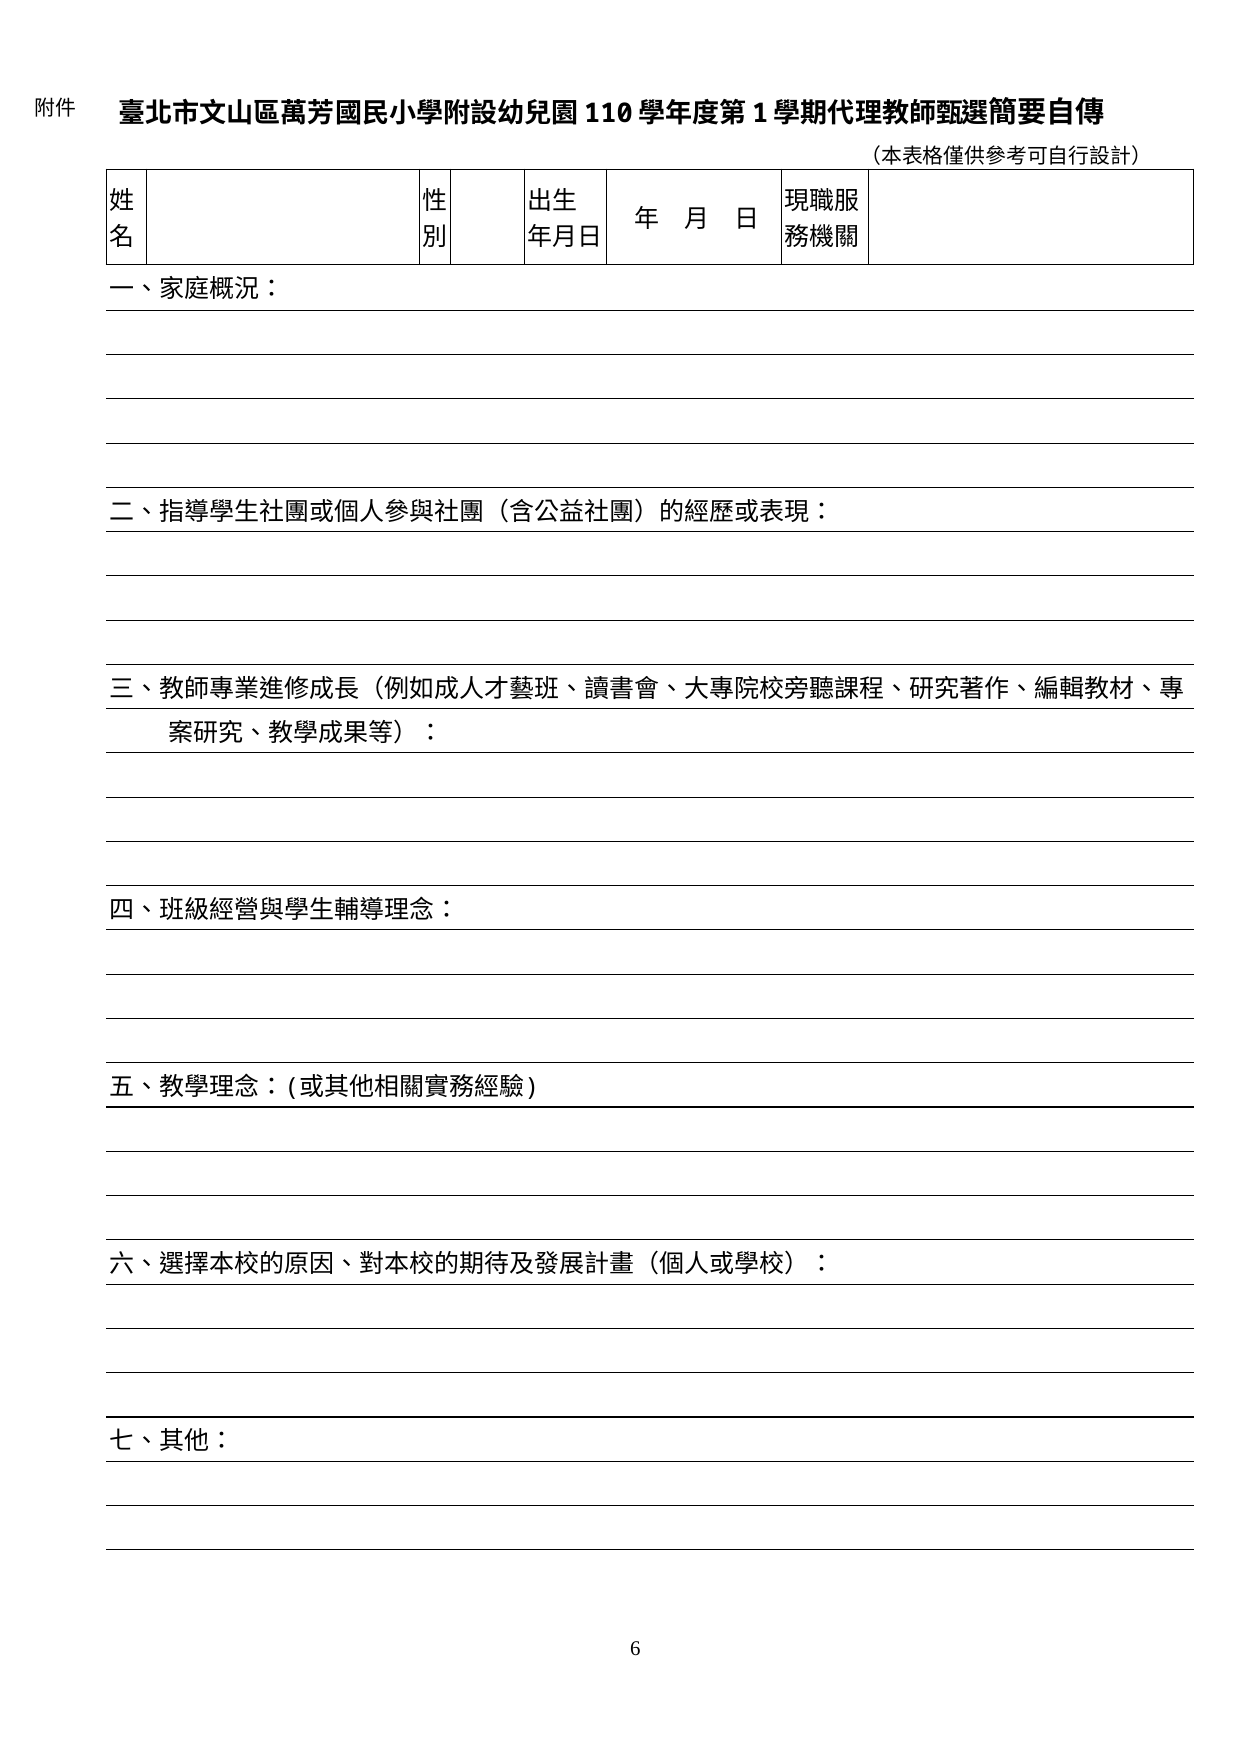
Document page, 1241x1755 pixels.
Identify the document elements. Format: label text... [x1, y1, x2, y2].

table_cell [106, 1329, 1194, 1372]
table_cell [106, 753, 1194, 797]
table_header 姓名 [107, 170, 146, 263]
table_cell [106, 1462, 1194, 1505]
table_cell 七、其他： [106, 1418, 1194, 1461]
table_cell [106, 798, 1194, 841]
table_cell [106, 1196, 1194, 1239]
table_cell [106, 576, 1194, 619]
table_cell [106, 1285, 1194, 1328]
table_header 出生 年月日 [525, 170, 606, 263]
table_cell [106, 355, 1194, 398]
table_header [451, 170, 524, 263]
text 附件2 [34, 92, 88, 123]
table_cell [106, 532, 1194, 575]
table_cell [106, 930, 1194, 974]
text [20, 84, 103, 131]
table_cell [106, 1019, 1194, 1062]
table_cell [106, 311, 1194, 354]
table_header 現職服務機關 [782, 170, 868, 263]
table_header [147, 170, 419, 263]
table_cell [106, 444, 1194, 487]
table_cell [106, 1506, 1194, 1549]
table_cell [106, 1152, 1194, 1195]
table_cell [106, 399, 1194, 442]
text 臺北市文山區萬芳國民小學附設幼兒園110學年度第1學期代理教師甄選簡要自傳 [118, 89, 1152, 131]
table_cell [106, 1373, 1194, 1416]
table_cell [106, 1108, 1194, 1151]
table_header [869, 170, 1193, 263]
table_cell [106, 621, 1194, 664]
table_cell 五、教學理念：(或其他相關實務經驗) [106, 1063, 1194, 1106]
table_cell 六、選擇本校的原因、對本校的期待及發展計畫（個人或學校）： [106, 1240, 1194, 1283]
table_header 性別 [420, 170, 450, 263]
table_cell 二、指導學生社團或個人參與社團（含公益社團）的經歷或表現： [106, 488, 1194, 531]
table_cell [106, 842, 1194, 885]
table_header 年 月 日 [607, 170, 781, 263]
table_cell 案研究、教學成果等）： [106, 709, 1194, 752]
table_cell 三、教師專業進修成長（例如成人才藝班、讀書會、大專院校旁聽課程、研究著作、編輯教材、專 [106, 665, 1194, 708]
table_cell [106, 975, 1194, 1018]
text （本表格僅供參考可自行設計） [118, 143, 1152, 168]
table_cell 四、班級經營與學生輔導理念： [106, 886, 1194, 929]
table_cell 一、家庭概況： [106, 265, 1194, 309]
